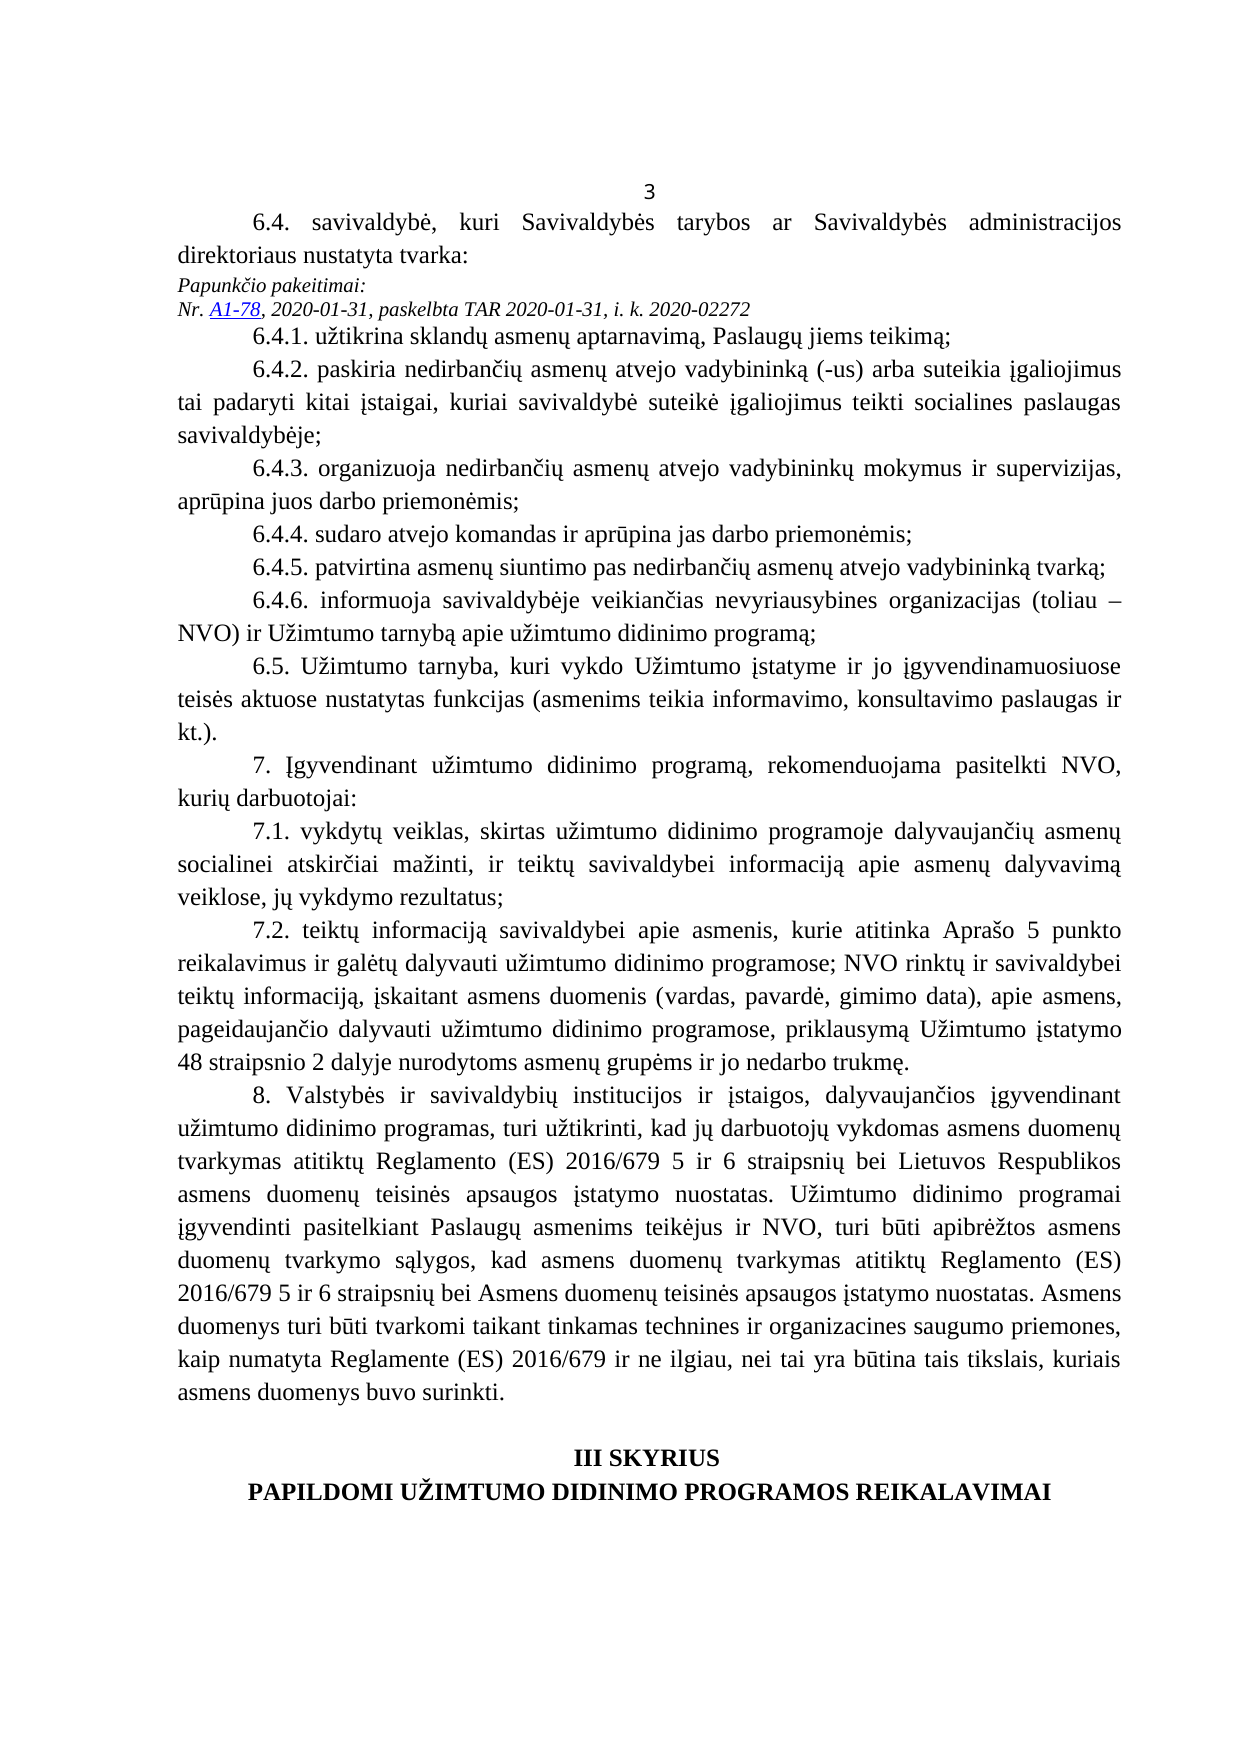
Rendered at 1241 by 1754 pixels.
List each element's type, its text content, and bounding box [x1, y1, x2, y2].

text 7.2. teiktų informaciją savivaldybei apie asmenis, kurie atitinka Aprašo 5 punkto reikalavimus ir galėtų dalyvauti užimtumo didinimo programose; NVO rinktų ir savivaldybei teiktų informaciją, įskaitant asmens duomenis (vardas, pavardė, gimimo data), apie asmens, pageidaujančio dalyvauti užimtumo didinimo programose, priklausymą Užimtumo įstatymo 48 straipsnio 2 dalyje nurodytoms asmenų grupėms ir jo nedarbo trukmę. [177, 915, 1122, 1076]
text Papunkčio pakeitimai: [177, 273, 1122, 297]
text Nr. A1-78, 2020-01-31, paskelbta TAR 2020-01-31, i. k. 2020-02272 [177, 297, 1122, 321]
text 6.4.4. sudaro atvejo komandas ir aprūpina jas darbo priemonėmis; [177, 519, 1122, 548]
text 6.4.5. patvirtina asmenų siuntimo pas nedirbančių asmenų atvejo vadybininką tvarką; [177, 552, 1122, 581]
text 8. Valstybės ir savivaldybių institucijos ir įstaigos, dalyvaujančios įgyvendinant užimtumo didinimo programas, turi užtikrinti, kad jų darbuotojų vykdomas asmens duomenų tvarkymas atitiktų Reglamento (ES) 2016/679 5 ir 6 straipsnių bei Lietuvos Respublikos asmens duomenų teisinės apsaugos įstatymo nuostatas. Užimtumo didinimo programai įgyvendinti pasitelkiant Paslaugų asmenims teikėjus ir NVO, turi būti apibrėžtos asmens duomenų tvarkymo sąlygos, kad asmens duomenų tvarkymas atitiktų Reglamento (ES) 2016/679 5 ir 6 straipsnių bei Asmens duomenų teisinės apsaugos įstatymo nuostatas. Asmens duomenys turi būti tvarkomi taikant tinkamas technines ir organizacines saugumo priemones, kaip numatyta Reglamente (ES) 2016/679 ir ne ilgiau, nei tai yra būtina tais tikslais, kuriais asmens duomenys buvo surinkti. [177, 1080, 1122, 1406]
text 6.4. savivaldybė, kuri Savivaldybės tarybos ar Savivaldybės administracijos direktoriaus nustatyta tvarka: [177, 207, 1122, 268]
text 7. Įgyvendinant užimtumo didinimo programą, rekomenduojama pasitelkti NVO, kurių darbuotojai: [177, 750, 1122, 812]
text 7.1. vykdytų veiklas, skirtas užimtumo didinimo programoje dalyvaujančių asmenų socialinei atskirčiai mažinti, ir teiktų savivaldybei informaciją apie asmenų dalyvavimą veiklose, jų vykdymo rezultatus; [177, 816, 1122, 911]
text 6.4.1. užtikrina sklandų asmenų aptarnavimą, Paslaugų jiems teikimą; [177, 321, 1122, 349]
text 6.4.2. paskiria nedirbančių asmenų atvejo vadybininką (-us) arba suteikia įgaliojimus tai padaryti kitai įstaigai, kuriai savivaldybė suteikė įgaliojimus teikti socialines paslaugas savivaldybėje; [177, 354, 1122, 449]
text 6.5. Užimtumo tarnyba, kuri vykdo Užimtumo įstatyme ir jo įgyvendinamuosiuose teisės aktuose nustatytas funkcijas (asmenims teikia informavimo, konsultavimo paslaugas ir kt.). [177, 651, 1122, 746]
text III SKYRIUS [177, 1443, 1122, 1472]
text 6.4.3. organizuoja nedirbančių asmenų atvejo vadybininkų mokymus ir supervizijas, aprūpina juos darbo priemonėmis; [177, 453, 1122, 515]
text 6.4.6. informuoja savivaldybėje veikiančias nevyriausybines organizacijas (toliau – NVO) ir Užimtumo tarnybą apie užimtumo didinimo programą; [177, 585, 1122, 647]
text PAPILDOMI UŽIMTUMO DIDINIMO PROGRAMOS REIKALAVIMAI [177, 1477, 1122, 1505]
